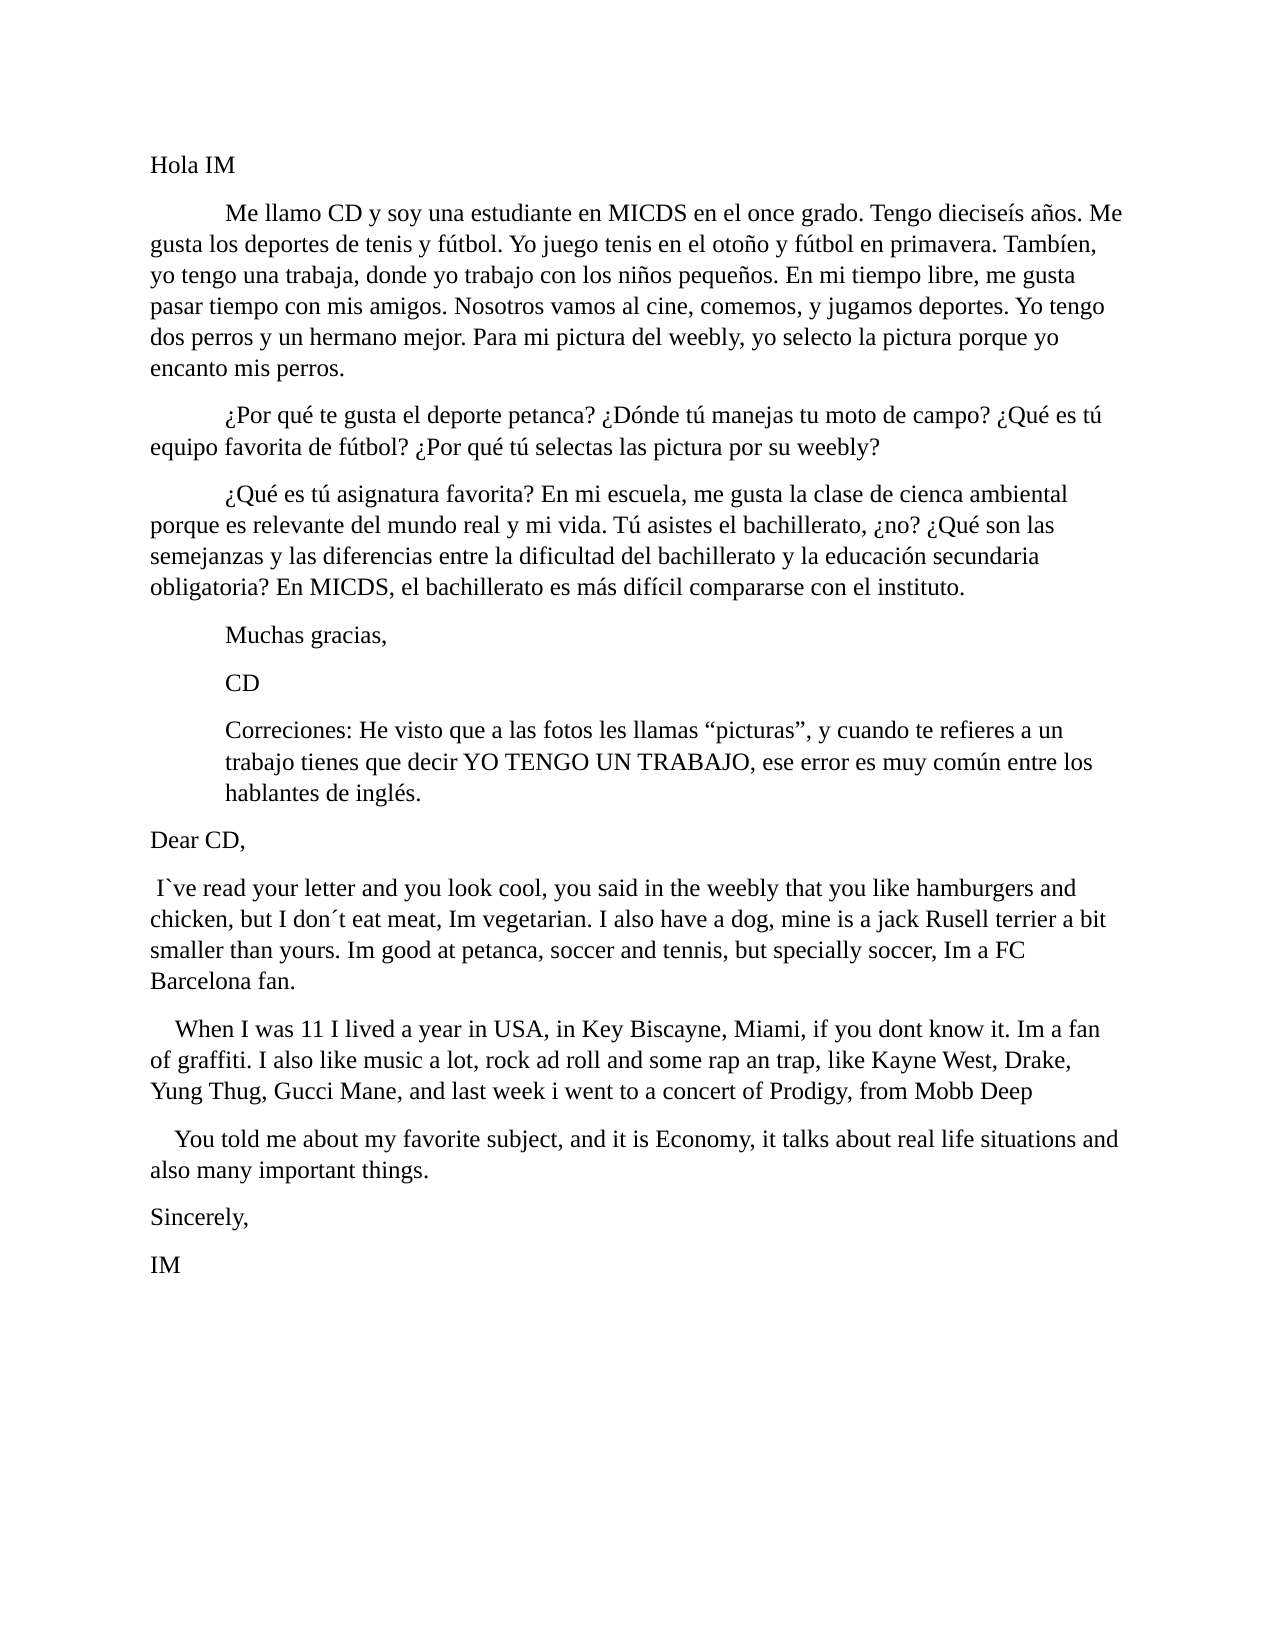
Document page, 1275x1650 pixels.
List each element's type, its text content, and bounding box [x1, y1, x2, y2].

text Muchas gracias, [150, 620, 1125, 649]
text CD [225, 668, 1125, 697]
text When I was 11 I lived a year in USA, in Key Biscayne, Miami, if you dont know it. Im a fan of graffiti. I also like music a lot, rock ad roll and some rap an trap, like Kayne West, Drake, Yung Thug, Gucci Mane, and last week i went to a concert of Prodigy, from Mobb Deep [150, 1014, 1125, 1105]
text I`ve read your letter and you look cool, you said in the weebly that you like hamburgers and chicken, but I don´t eat meat, Im vegetarian. I also have a dog, mine is a jack Rusell terrier a bit smaller than yours. Im good at petanca, soccer and tennis, but specially soccer, Im a FC Barcelona fan. [150, 873, 1125, 995]
text Correciones: He visto que a las fotos les llamas “picturas”, y cuando te refieres a un trabajo tienes que decir YO TENGO UN TRABAJO, ese error es muy común entre los hablantes de inglés. [225, 716, 1125, 806]
text IM [150, 1250, 1125, 1279]
text Me llamo CD y soy una estudiante en MICDS en el once grado. Tengo dieciseís años. Me gusta los deportes de tenis y fútbol. Yo juego tenis en el otoño y fútbol en primavera. Tambíen, yo tengo una trabaja, donde yo trabajo con los niños pequeños. En mi tiempo libre, me gusta pasar tiempo con mis amigos. Nosotros vamos al cine, comemos, y jugamos deportes. Yo tengo dos perros y un hermano mejor. Para mi pictura del weebly, yo selecto la pictura porque yo encanto mis perros. [150, 198, 1125, 382]
text ¿Por qué te gusta el deporte petanca? ¿Dónde tú manejas tu moto de campo? ¿Qué es tú equipo favorita de fútbol? ¿Por qué tú selectas las pictura por su weebly? [150, 401, 1125, 460]
text Dear CD, [150, 825, 1125, 854]
text Sincerely, [150, 1202, 1125, 1231]
text Hola IM [150, 150, 1125, 179]
text You told me about my favorite subject, and it is Economy, it talks about real life situations and also many important things. [150, 1124, 1125, 1183]
text ¿Qué es tú asignatura favorita? En mi escuela, me gusta la clase de cienca ambiental porque es relevante del mundo real y mi vida. Tú asistes el bachillerato, ¿no? ¿Qué son las semejanzas y las diferencias entre la dificultad del bachillerato y la educación secundaria obligatoria? En MICDS, el bachillerato es más difícil compararse con el instituto. [150, 479, 1125, 601]
